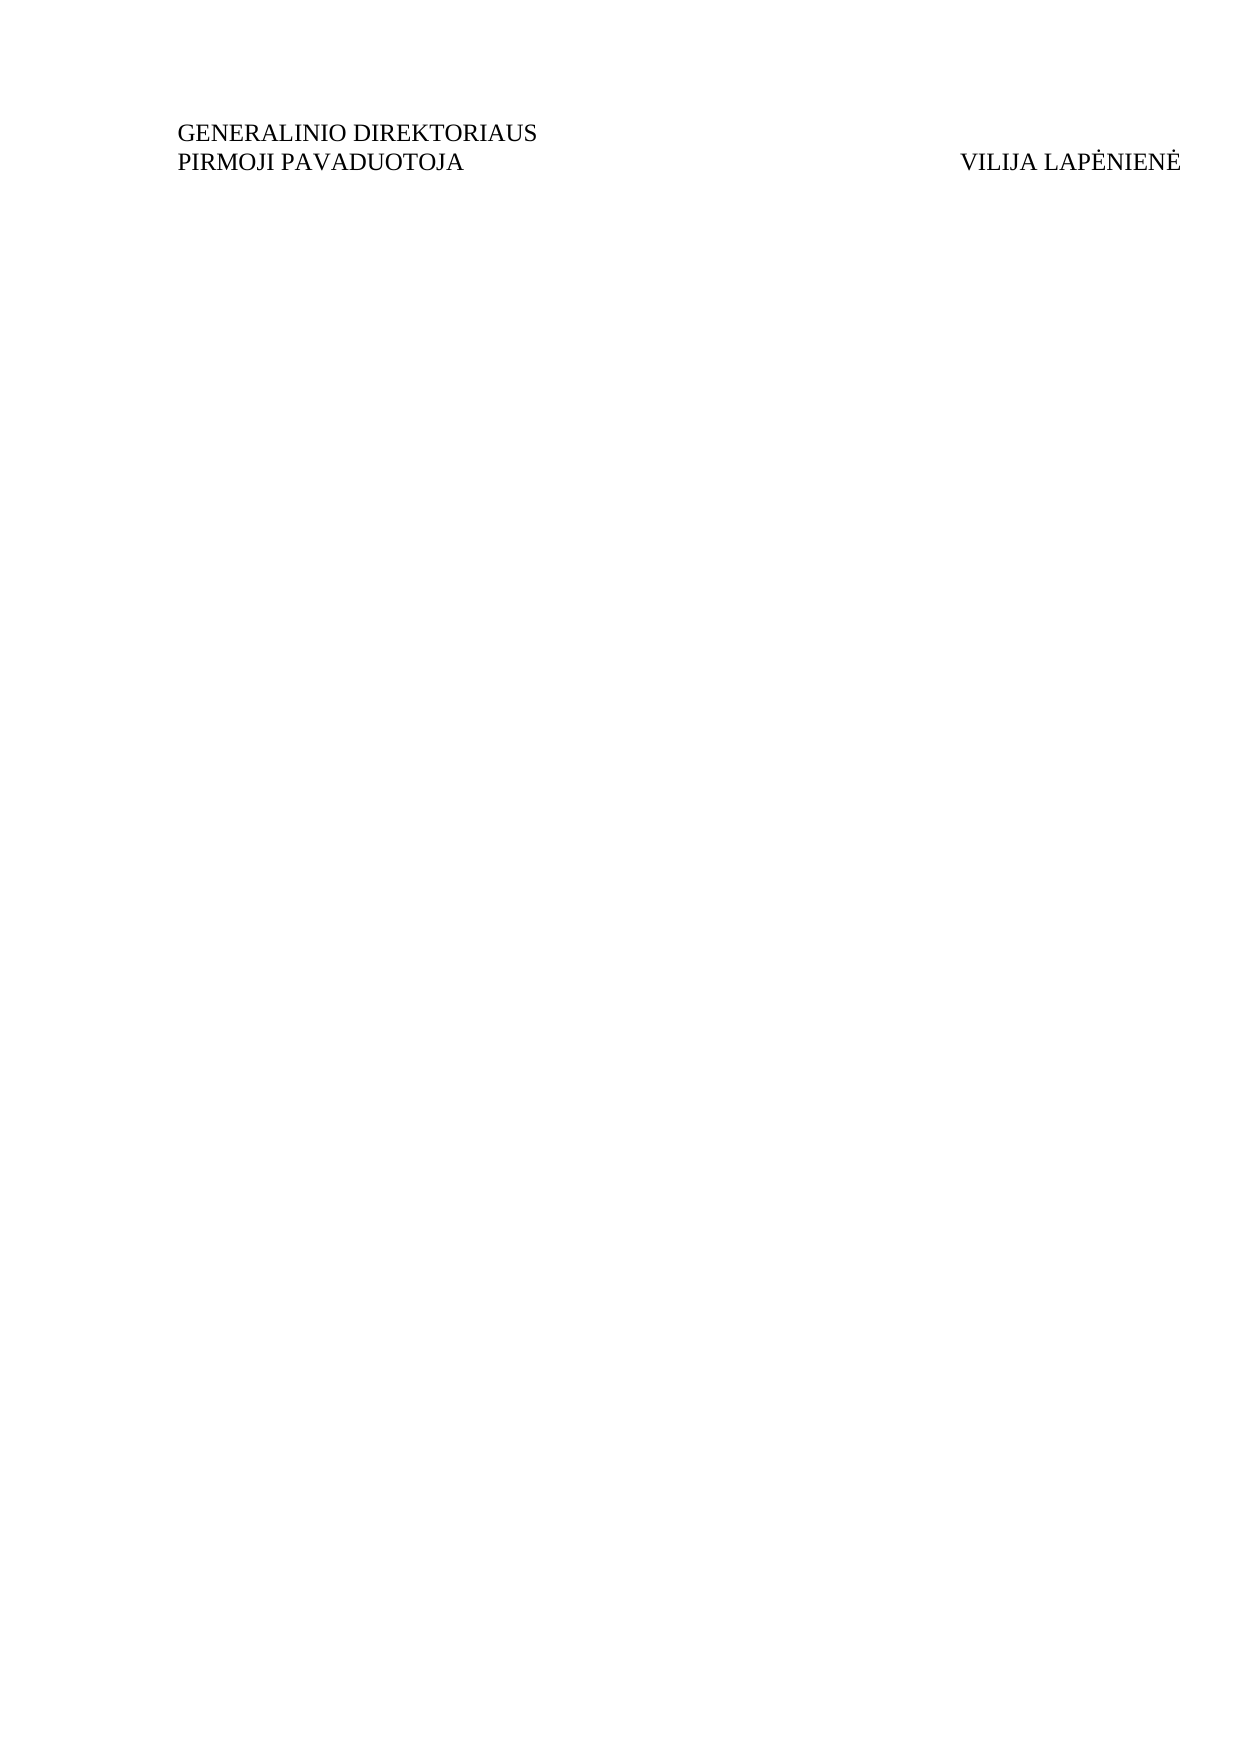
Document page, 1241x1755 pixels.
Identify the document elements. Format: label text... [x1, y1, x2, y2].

text PIRMOJI PAVADUOTOJA VILIJA LAPĖNIENĖ [177, 147, 1181, 176]
text GENERALINIO DIREKTORIAUS [177, 118, 1181, 147]
